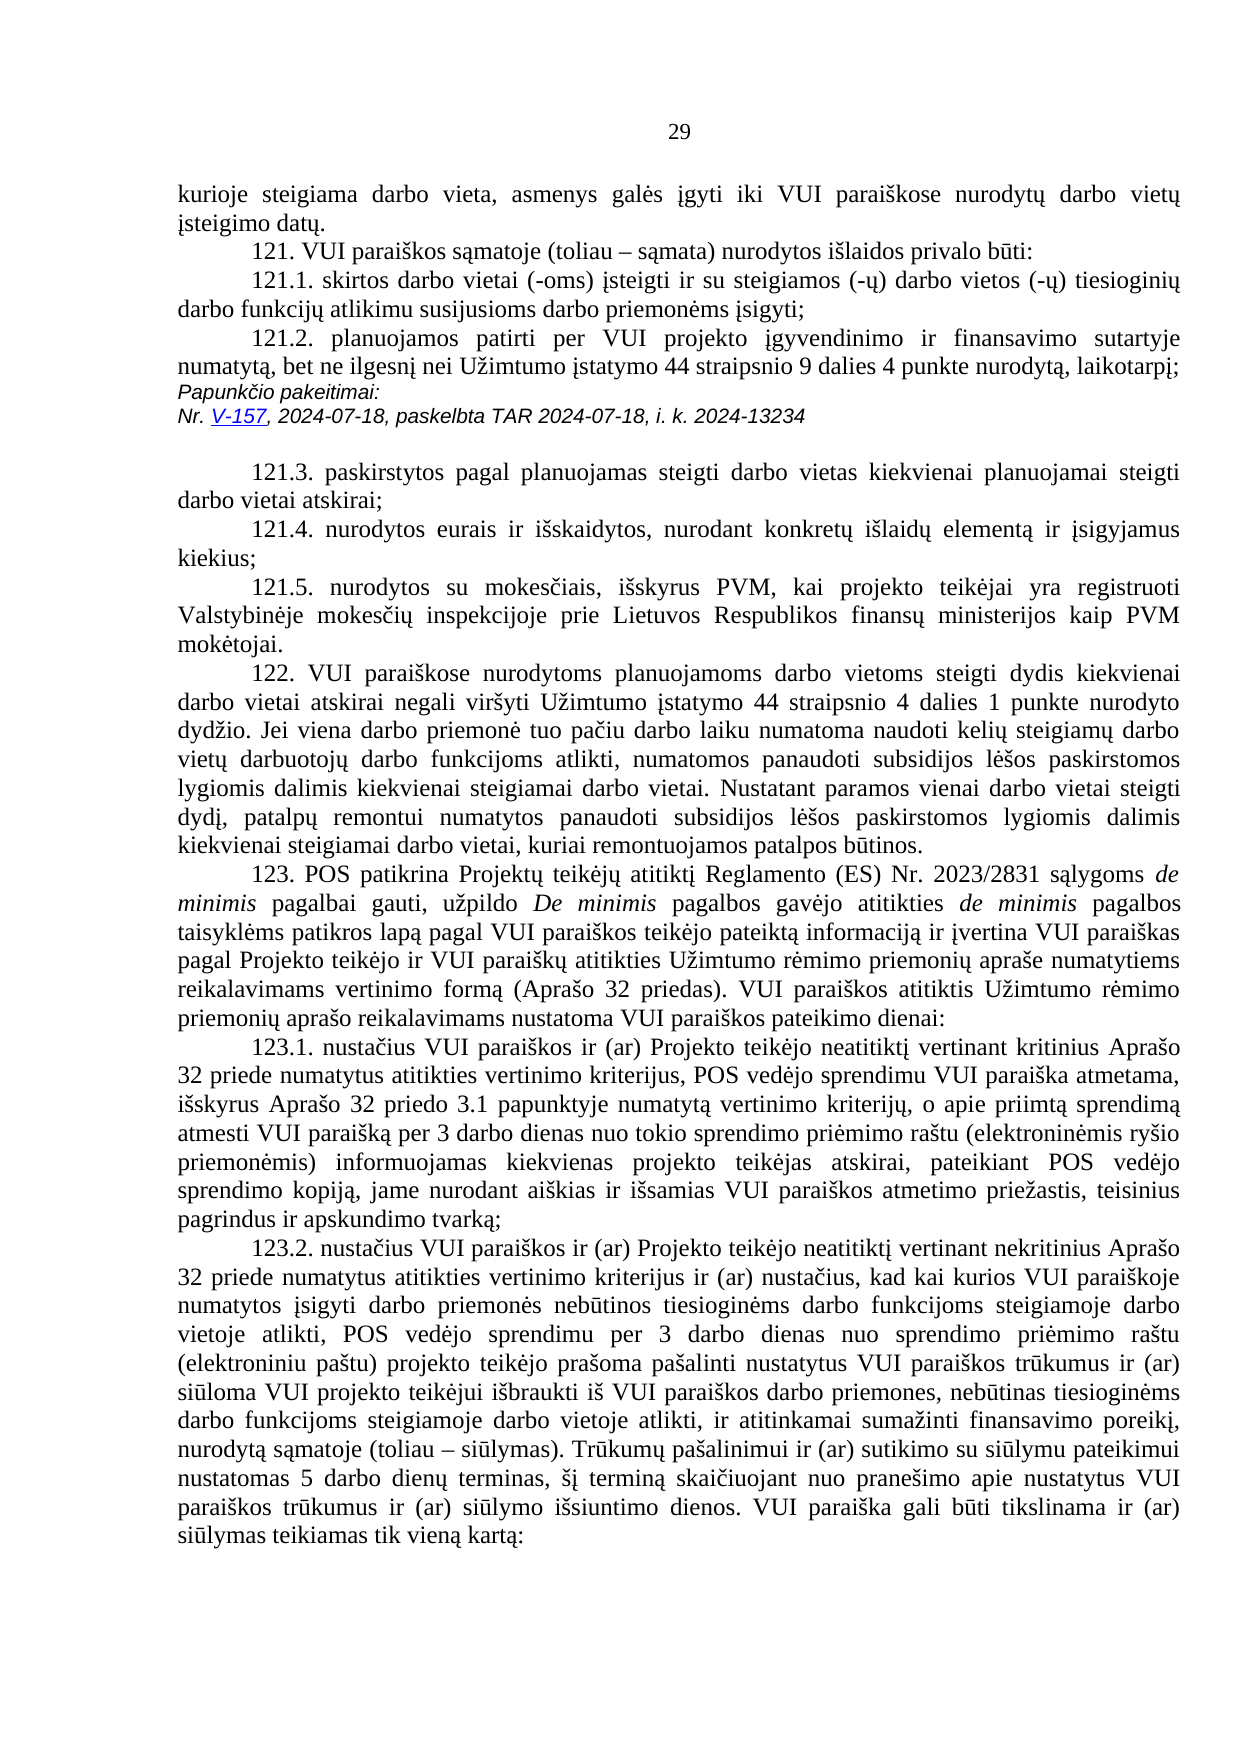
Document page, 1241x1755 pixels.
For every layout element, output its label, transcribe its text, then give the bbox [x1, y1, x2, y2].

text Papunkčio pakeitimai: [177, 380, 1181, 404]
text kurioje steigiama darbo vieta, asmenys galės įgyti iki VUI paraiškose nurodytų darbo vietų įsteigimo datų. [177, 179, 1181, 236]
text 122. VUI paraiškose nurodytoms planuojamoms darbo vietoms steigti dydis kiekvienai darbo vietai atskirai negali viršyti Užimtumo įstatymo 44 straipsnio 4 dalies 1 punkte nurodyto dydžio. Jei viena darbo priemonė tuo pačiu darbo laiku numatoma naudoti kelių steigiamų darbo vietų darbuotojų darbo funkcijoms atlikti, numatomos panaudoti subsidijos lėšos paskirstomos lygiomis dalimis kiekvienai steigiamai darbo vietai. Nustatant paramos vienai darbo vietai steigti dydį, patalpų remontui numatytos panaudoti subsidijos lėšos paskirstomos lygiomis dalimis kiekvienai steigiamai darbo vietai, kuriai remontuojamos patalpos būtinos. [177, 658, 1181, 859]
text 123.2. nustačius VUI paraiškos ir (ar) Projekto teikėjo neatitiktį vertinant nekritinius Aprašo 32 priede numatytus atitikties vertinimo kriterijus ir (ar) nustačius, kad kai kurios VUI paraiškoje numatytos įsigyti darbo priemonės nebūtinos tiesioginėms darbo funkcijoms steigiamoje darbo vietoje atlikti, POS vedėjo sprendimu per 3 darbo dienas nuo sprendimo priėmimo raštu (elektroniniu paštu) projekto teikėjo prašoma pašalinti nustatytus VUI paraiškos trūkumus ir (ar) siūloma VUI projekto teikėjui išbraukti iš VUI paraiškos darbo priemones, nebūtinas tiesioginėms darbo funkcijoms steigiamoje darbo vietoje atlikti, ir atitinkamai sumažinti finansavimo poreikį, nurodytą sąmatoje (toliau – siūlymas). Trūkumų pašalinimui ir (ar) sutikimo su siūlymu pateikimui nustatomas 5 darbo dienų terminas, šį terminą skaičiuojant nuo pranešimo apie nustatytus VUI paraiškos trūkumus ir (ar) siūlymo išsiuntimo dienos. VUI paraiška gali būti tikslinama ir (ar) siūlymas teikiamas tik vieną kartą: [177, 1233, 1181, 1549]
text 121.3. paskirstytos pagal planuojamas steigti darbo vietas kiekvienai planuojamai steigti darbo vietai atskirai; [177, 457, 1181, 514]
text 123.1. nustačius VUI paraiškos ir (ar) Projekto teikėjo neatitiktį vertinant kritinius Aprašo 32 priede numatytus atitikties vertinimo kriterijus, POS vedėjo sprendimu VUI paraiška atmetama, išskyrus Aprašo 32 priedo 3.1 papunktyje numatytą vertinimo kriterijų, o apie priimtą sprendimą atmesti VUI paraišką per 3 darbo dienas nuo tokio sprendimo priėmimo raštu (elektroninėmis ryšio priemonėmis) informuojamas kiekvienas projekto teikėjas atskirai, pateikiant POS vedėjo sprendimo kopiją, jame nurodant aiškias ir išsamias VUI paraiškos atmetimo priežastis, teisinius pagrindus ir apskundimo tvarką; [177, 1032, 1181, 1233]
text 121.4. nurodytos eurais ir išskaidytos, nurodant konkretų išlaidų elementą ir įsigyjamus kiekius; [177, 514, 1181, 572]
text 121. VUI paraiškos sąmatoje (toliau – sąmata) nurodytos išlaidos privalo būti: [177, 236, 1181, 265]
text 121.2. planuojamos patirti per VUI projekto įgyvendinimo ir finansavimo sutartyje numatytą, bet ne ilgesnį nei Užimtumo įstatymo 44 straipsnio 9 dalies 4 punkte nurodytą, laikotarpį; [177, 323, 1181, 380]
text 121.5. nurodytos su mokesčiais, išskyrus PVM, kai projekto teikėjai yra registruoti Valstybinėje mokesčių inspekcijoje prie Lietuvos Respublikos finansų ministerijos kaip PVM mokėtojai. [177, 572, 1181, 658]
text Nr. V-157, 2024-07-18, paskelbta TAR 2024-07-18, i. k. 2024-13234 [177, 404, 1181, 428]
text 121.1. skirtos darbo vietai (-oms) įsteigti ir su steigiamos (-ų) darbo vietos (-ų) tiesioginių darbo funkcijų atlikimu susijusioms darbo priemonėms įsigyti; [177, 265, 1181, 323]
text 123. POS patikrina Projektų teikėjų atitiktį Reglamento (ES) Nr. 2023/2831 sąlygoms de minimis pagalbai gauti, užpildo De minimis pagalbos gavėjo atitikties de minimis pagalbos taisyklėms patikros lapą pagal VUI paraiškos teikėjo pateiktą informaciją ir įvertina VUI paraiškas pagal Projekto teikėjo ir VUI paraiškų atitikties Užimtumo rėmimo priemonių apraše numatytiems reikalavimams vertinimo formą (Aprašo 32 priedas). VUI paraiškos atitiktis Užimtumo rėmimo priemonių aprašo reikalavimams nustatoma VUI paraiškos pateikimo dienai: [177, 859, 1181, 1032]
